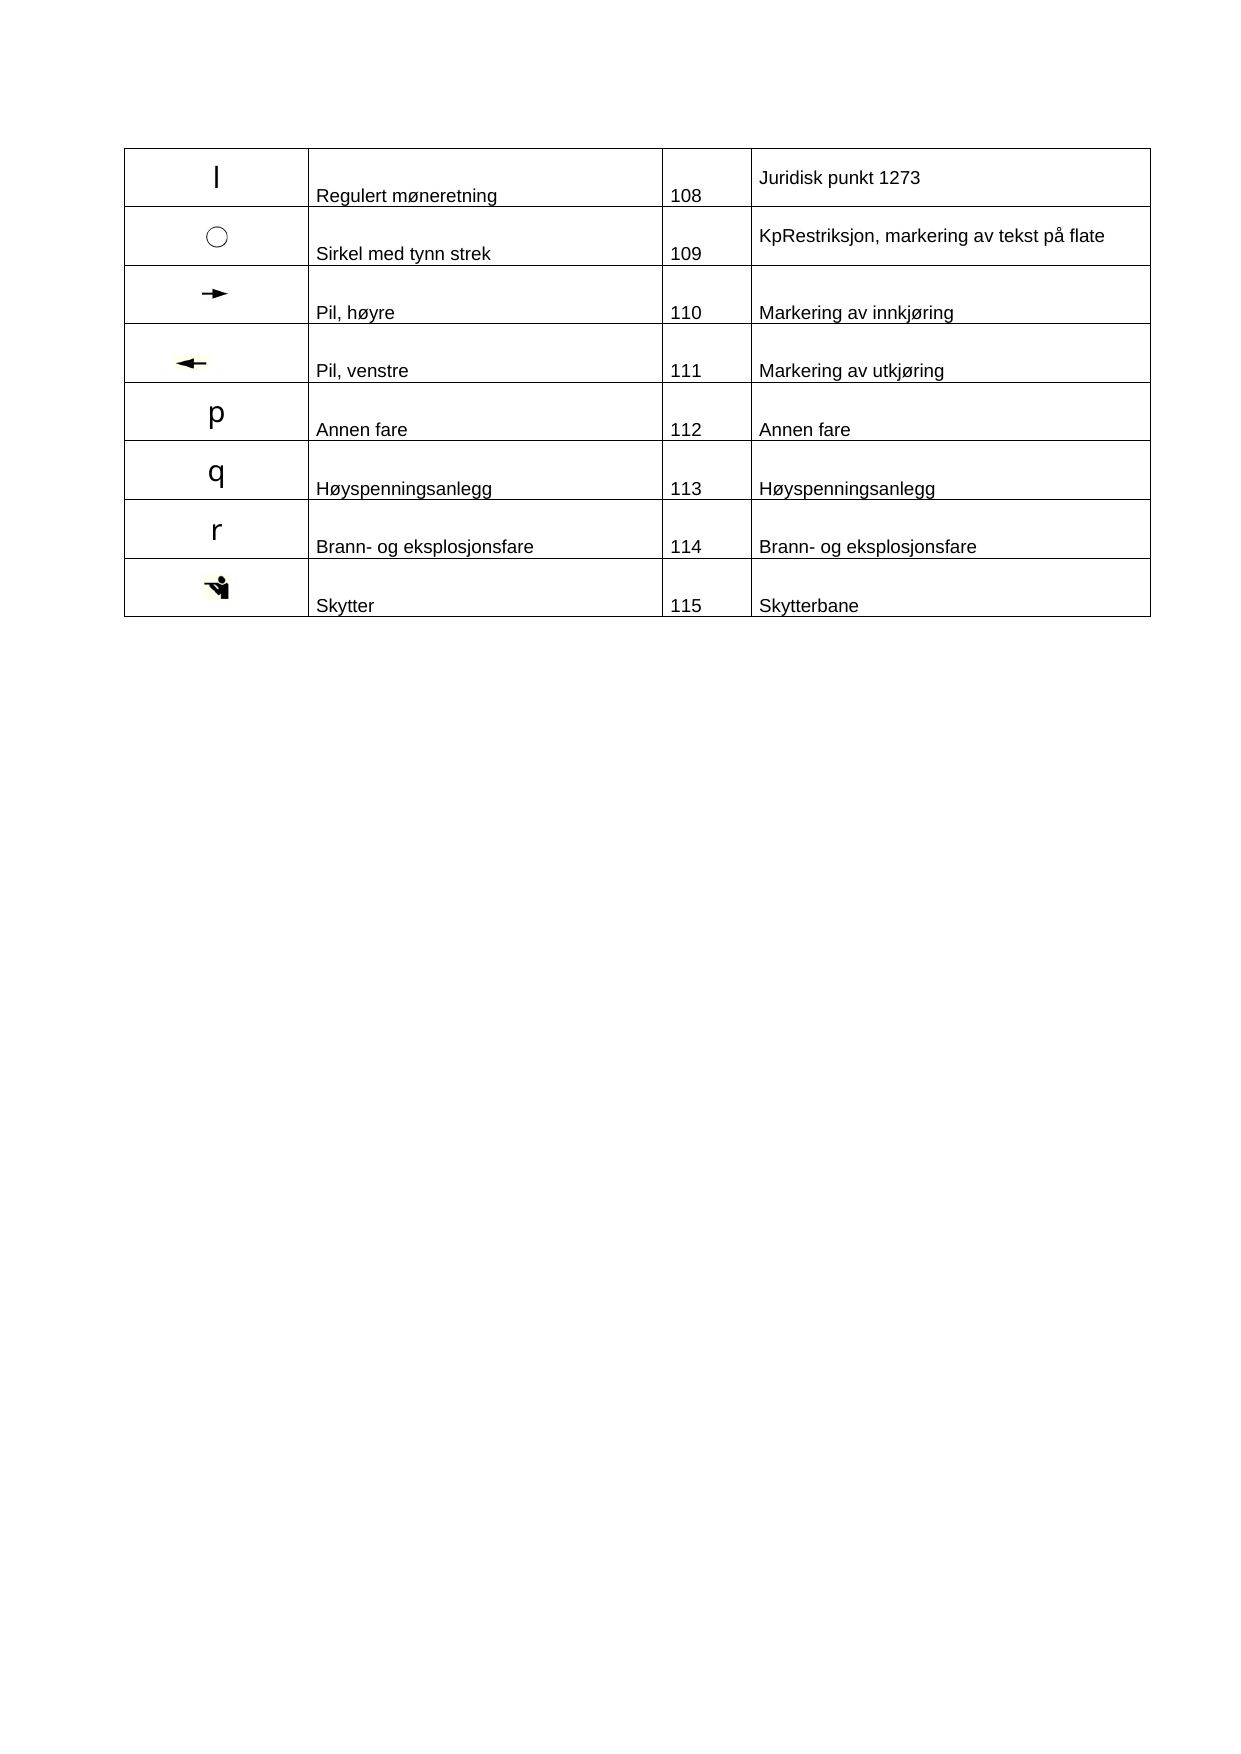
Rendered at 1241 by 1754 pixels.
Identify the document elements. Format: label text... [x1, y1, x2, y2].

table_cell 108 [663, 149, 751, 206]
table_cell KpRestriksjon, markering av tekst på flate [752, 207, 1150, 265]
table_cell Skytter [309, 559, 662, 616]
table_cell 114 [663, 500, 751, 557]
table_cell 109 [663, 207, 751, 265]
table_cell q [125, 441, 308, 499]
table_cell Annen fare [309, 383, 662, 440]
table_cell l [125, 149, 308, 206]
table_cell Juridisk punkt 1273 [752, 149, 1150, 206]
table_cell Markering av utkjøring [752, 324, 1150, 382]
table_cell r [125, 500, 308, 557]
table_cell 112 [663, 383, 751, 440]
table_cell Skytterbane [752, 559, 1150, 616]
table_cell 110 [663, 266, 751, 323]
table_cell Høyspenningsanlegg [752, 441, 1150, 499]
table_cell 113 [663, 441, 751, 499]
table_cell 115 [663, 559, 751, 616]
table_cell [125, 559, 308, 616]
table_cell Sirkel med tynn strek [309, 207, 662, 265]
table_cell p [125, 383, 308, 440]
table_cell Høyspenningsanlegg [309, 441, 662, 499]
table_cell Markering av innkjøring [752, 266, 1150, 323]
table_cell [125, 324, 308, 382]
table_cell [125, 266, 308, 323]
table_cell Pil, venstre [309, 324, 662, 382]
table_cell 111 [663, 324, 751, 382]
table_cell Brann- og eksplosjonsfare [752, 500, 1150, 557]
table_cell [125, 207, 308, 265]
table_cell Brann- og eksplosjonsfare [309, 500, 662, 557]
table_cell Pil, høyre [309, 266, 662, 323]
table_cell Annen fare [752, 383, 1150, 440]
table_cell Regulert møneretning [309, 149, 662, 206]
